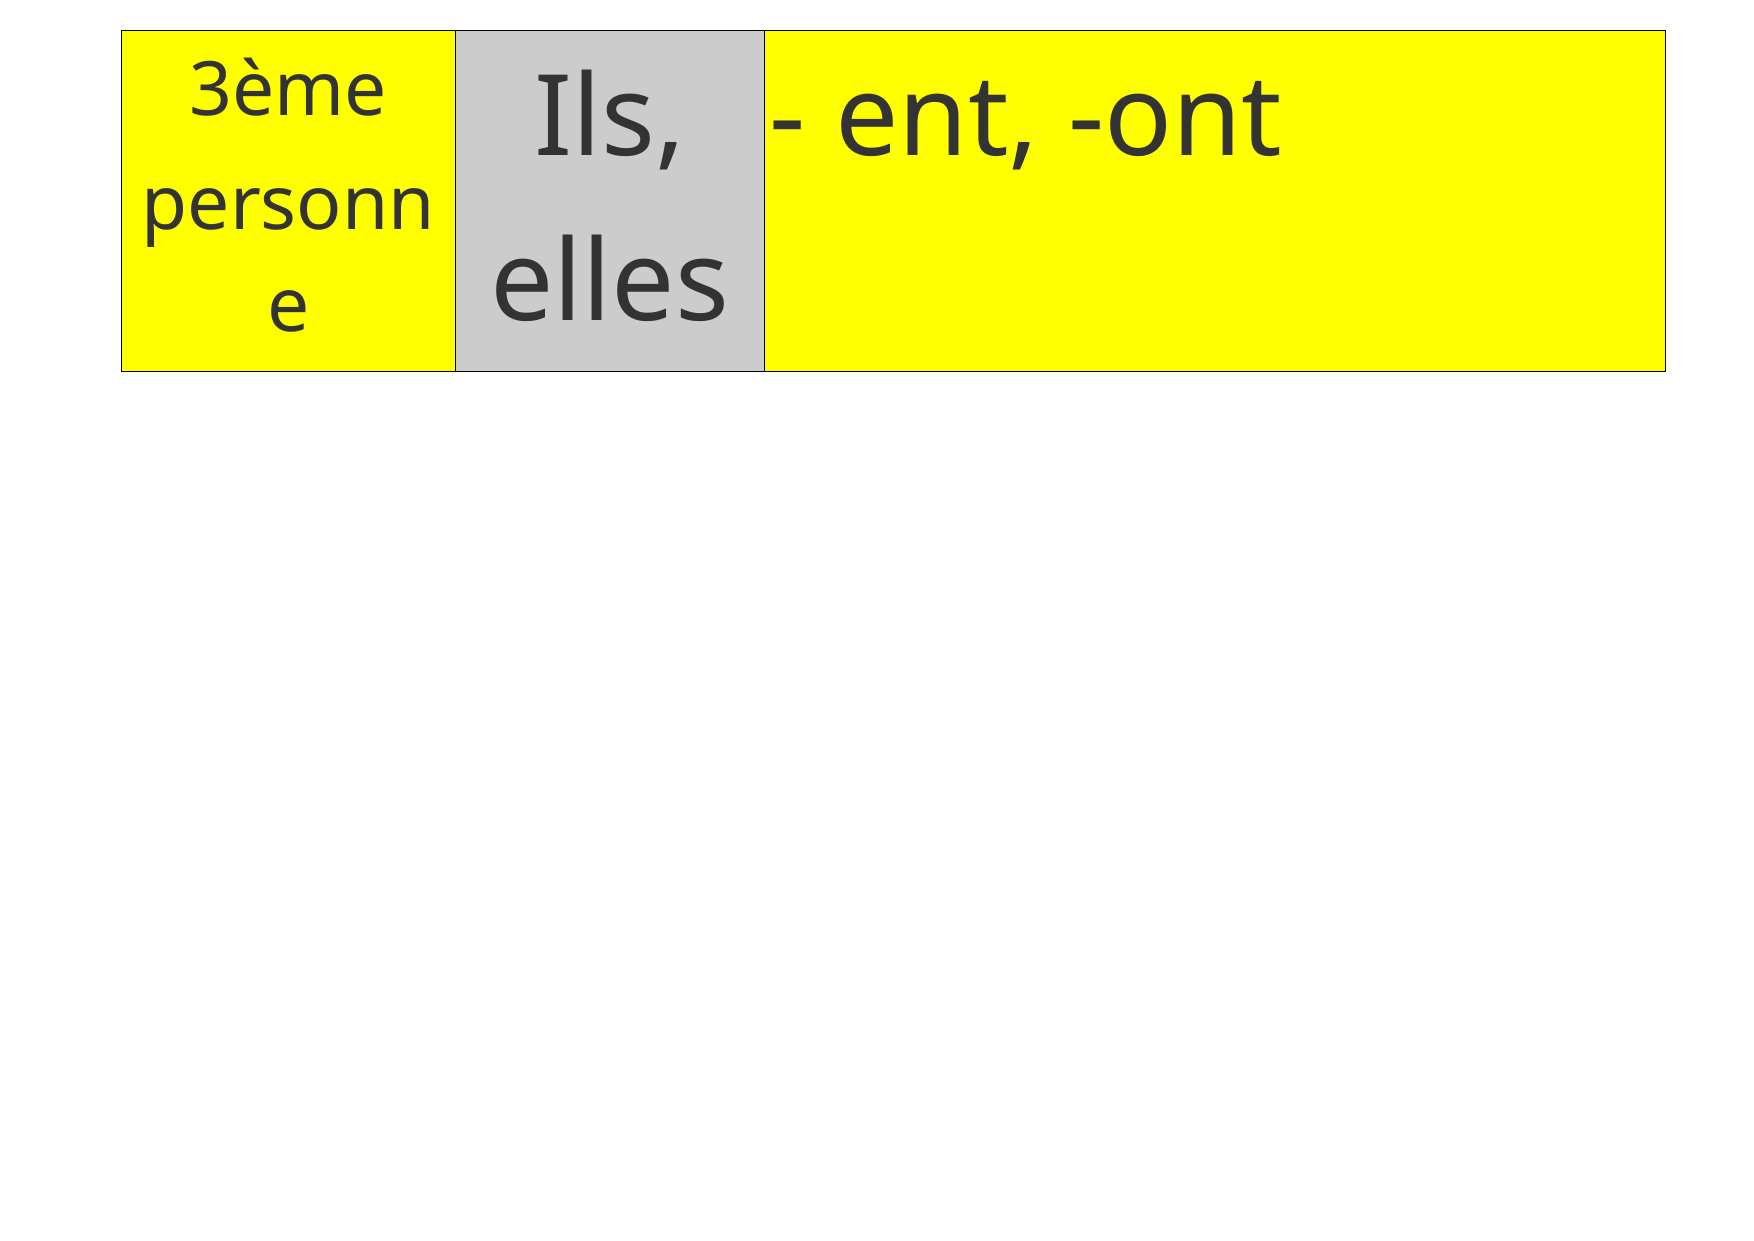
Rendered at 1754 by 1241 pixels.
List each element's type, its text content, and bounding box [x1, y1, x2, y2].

table_cell Ils, elles [456, 31, 764, 371]
table_cell - ent, -ont [765, 31, 1665, 371]
table_cell 3ème personne [122, 31, 455, 371]
